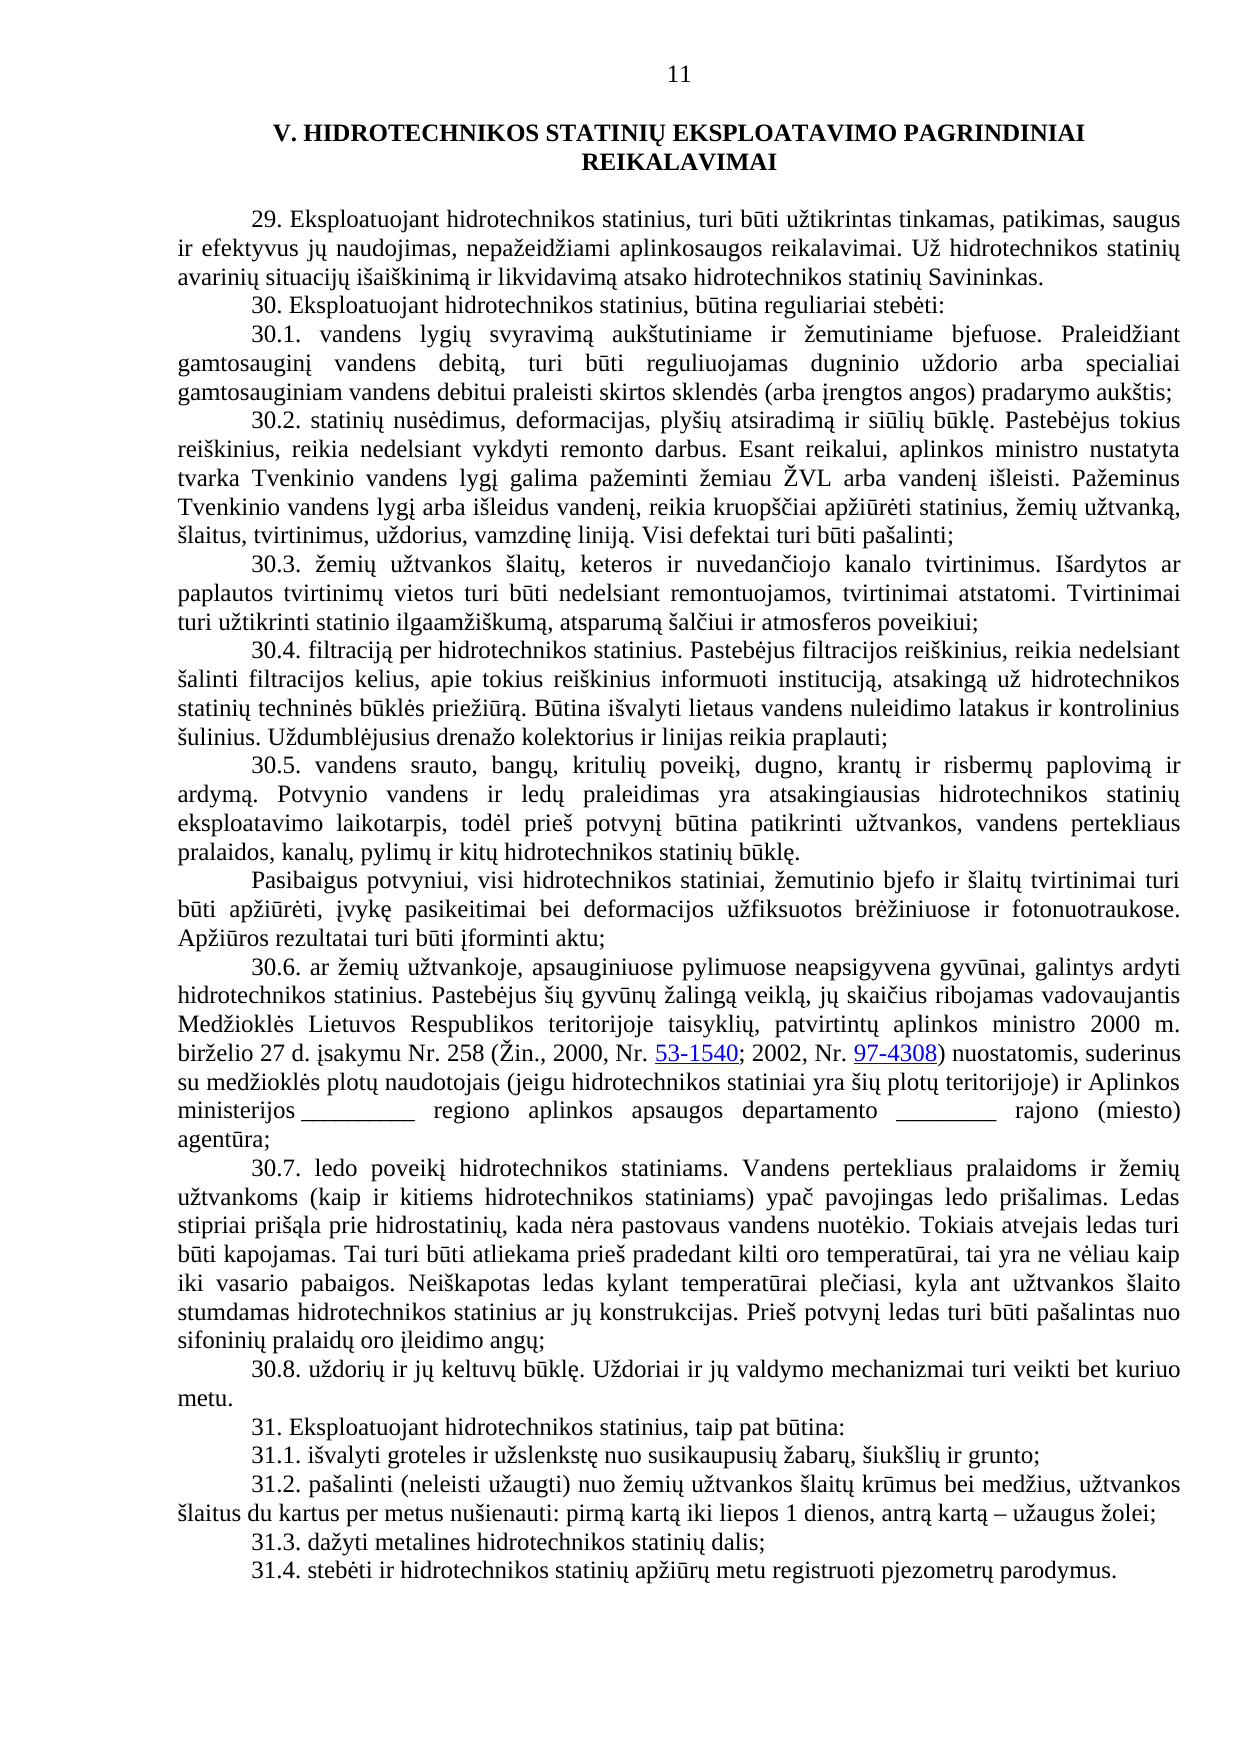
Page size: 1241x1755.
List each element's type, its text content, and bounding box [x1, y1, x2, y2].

text 30.5. vandens srauto, bangų, kritulių poveikį, dugno, krantų ir risbermų paplovimą ir ardymą. Potvynio vandens ir ledų praleidimas yra atsakingiausias hidrotechnikos statinių eksploatavimo laikotarpis, todėl prieš potvynį būtina patikrinti užtvankos, vandens pertekliaus pralaidos, kanalų, pylimų ir kitų hidrotechnikos statinių būklę. [177, 751, 1181, 866]
text 31.4. stebėti ir hidrotechnikos statinių apžiūrų metu registruoti pjezometrų parodymus. [177, 1556, 1181, 1584]
text 30.8. uždorių ir jų keltuvų būklę. Uždoriai ir jų valdymo mechanizmai turi veikti bet kuriuo metu. [177, 1354, 1181, 1412]
text 30.2. statinių nusėdimus, deformacijas, plyšių atsiradimą ir siūlių būklę. Pastebėjus tokius reiškinius, reikia nedelsiant vykdyti remonto darbus. Esant reikalui, aplinkos ministro nustatyta tvarka Tvenkinio vandens lygį galima pažeminti žemiau ŽVL arba vandenį išleisti. Pažeminus Tvenkinio vandens lygį arba išleidus vandenį, reikia kruopščiai apžiūrėti statinius, žemių užtvanką, šlaitus, tvirtinimus, uždorius, vamzdinę liniją. Visi defektai turi būti pašalinti; [177, 406, 1181, 549]
text 30. Eksploatuojant hidrotechnikos statinius, būtina reguliariai stebėti: [177, 291, 1181, 319]
text 31.2. pašalinti (neleisti užaugti) nuo žemių užtvankos šlaitų krūmus bei medžius, užtvankos šlaitus du kartus per metus nušienauti: pirmą kartą iki liepos 1 dienos, antrą kartą – užaugus žolei; [177, 1469, 1181, 1527]
text Pasibaigus potvyniui, visi hidrotechnikos statiniai, žemutinio bjefo ir šlaitų tvirtinimai turi būti apžiūrėti, įvykę pasikeitimai bei deformacijos užfiksuotos brėžiniuose ir fotonuotraukose. Apžiūros rezultatai turi būti įforminti aktu; [177, 866, 1181, 952]
text 30.7. ledo poveikį hidrotechnikos statiniams. Vandens pertekliaus pralaidoms ir žemių užtvankoms (kaip ir kitiems hidrotechnikos statiniams) ypač pavojingas ledo prišalimas. Ledas stipriai prišąla prie hidrostatinių, kada nėra pastovaus vandens nuotėkio. Tokiais atvejais ledas turi būti kapojamas. Tai turi būti atliekama prieš pradedant kilti oro temperatūrai, tai yra ne vėliau kaip iki vasario pabaigos. Neiškapotas ledas kylant temperatūrai plečiasi, kyla ant užtvankos šlaito stumdamas hidrotechnikos statinius ar jų konstrukcijas. Prieš potvynį ledas turi būti pašalintas nuo sifoninių pralaidų oro įleidimo angų; [177, 1153, 1181, 1354]
text 30.6. ar žemių užtvankoje, apsauginiuose pylimuose neapsigyvena gyvūnai, galintys ardyti hidrotechnikos statinius. Pastebėjus šių gyvūnų žalingą veiklą, jų skaičius ribojamas vadovaujantis Medžioklės Lietuvos Respublikos teritorijoje taisyklių, patvirtintų aplinkos ministro 2000 m. birželio 27 d. įsakymu Nr. 258 (Žin., 2000, Nr. 53-1540; 2002, Nr. 97-4308) nuostatomis, suderinus su medžioklės plotų naudotojais (jeigu hidrotechnikos statiniai yra šių plotų teritorijoje) ir Aplinkos ministerijos regiono aplinkos apsaugos departamento ________ rajono (miesto) agentūra; [177, 952, 1181, 1153]
text 31.1. išvalyti groteles ir užslenkstę nuo susikaupusių žabarų, šiukšlių ir grunto; [177, 1441, 1181, 1469]
text 31. Eksploatuojant hidrotechnikos statinius, taip pat būtina: [177, 1412, 1181, 1441]
text 30.1. vandens lygių svyravimą aukštutiniame ir žemutiniame bjefuose. Praleidžiant gamtosauginį vandens debitą, turi būti reguliuojamas dugninio uždorio arba specialiai gamtosauginiam vandens debitui praleisti skirtos sklendės (arba įrengtos angos) pradarymo aukštis; [177, 319, 1181, 406]
text 30.3. žemių užtvankos šlaitų, keteros ir nuvedančiojo kanalo tvirtinimus. Išardytos ar paplautos tvirtinimų vietos turi būti nedelsiant remontuojamos, tvirtinimai atstatomi. Tvirtinimai turi užtikrinti statinio ilgaamžiškumą, atsparumą šalčiui ir atmosferos poveikiui; [177, 549, 1181, 636]
text 31.3. dažyti metalines hidrotechnikos statinių dalis; [177, 1527, 1181, 1556]
text 30.4. filtraciją per hidrotechnikos statinius. Pastebėjus filtracijos reiškinius, reikia nedelsiant šalinti filtracijos kelius, apie tokius reiškinius informuoti instituciją, atsakingą už hidrotechnikos statinių techninės būklės priežiūrą. Būtina išvalyti lietaus vandens nuleidimo latakus ir kontrolinius šulinius. Uždumblėjusius drenažo kolektorius ir linijas reikia praplauti; [177, 636, 1181, 751]
text V. HIDROTECHNIKOS STATINIŲ EKSPLOATAVIMO PAGRINDINIAI REIKALAVIMAI [177, 118, 1181, 176]
text 29. Eksploatuojant hidrotechnikos statinius, turi būti užtikrintas tinkamas, patikimas, saugus ir efektyvus jų naudojimas, nepažeidžiami aplinkosaugos reikalavimai. Už hidrotechnikos statinių avarinių situacijų išaiškinimą ir likvidavimą atsako hidrotechnikos statinių Savininkas. [177, 204, 1181, 291]
